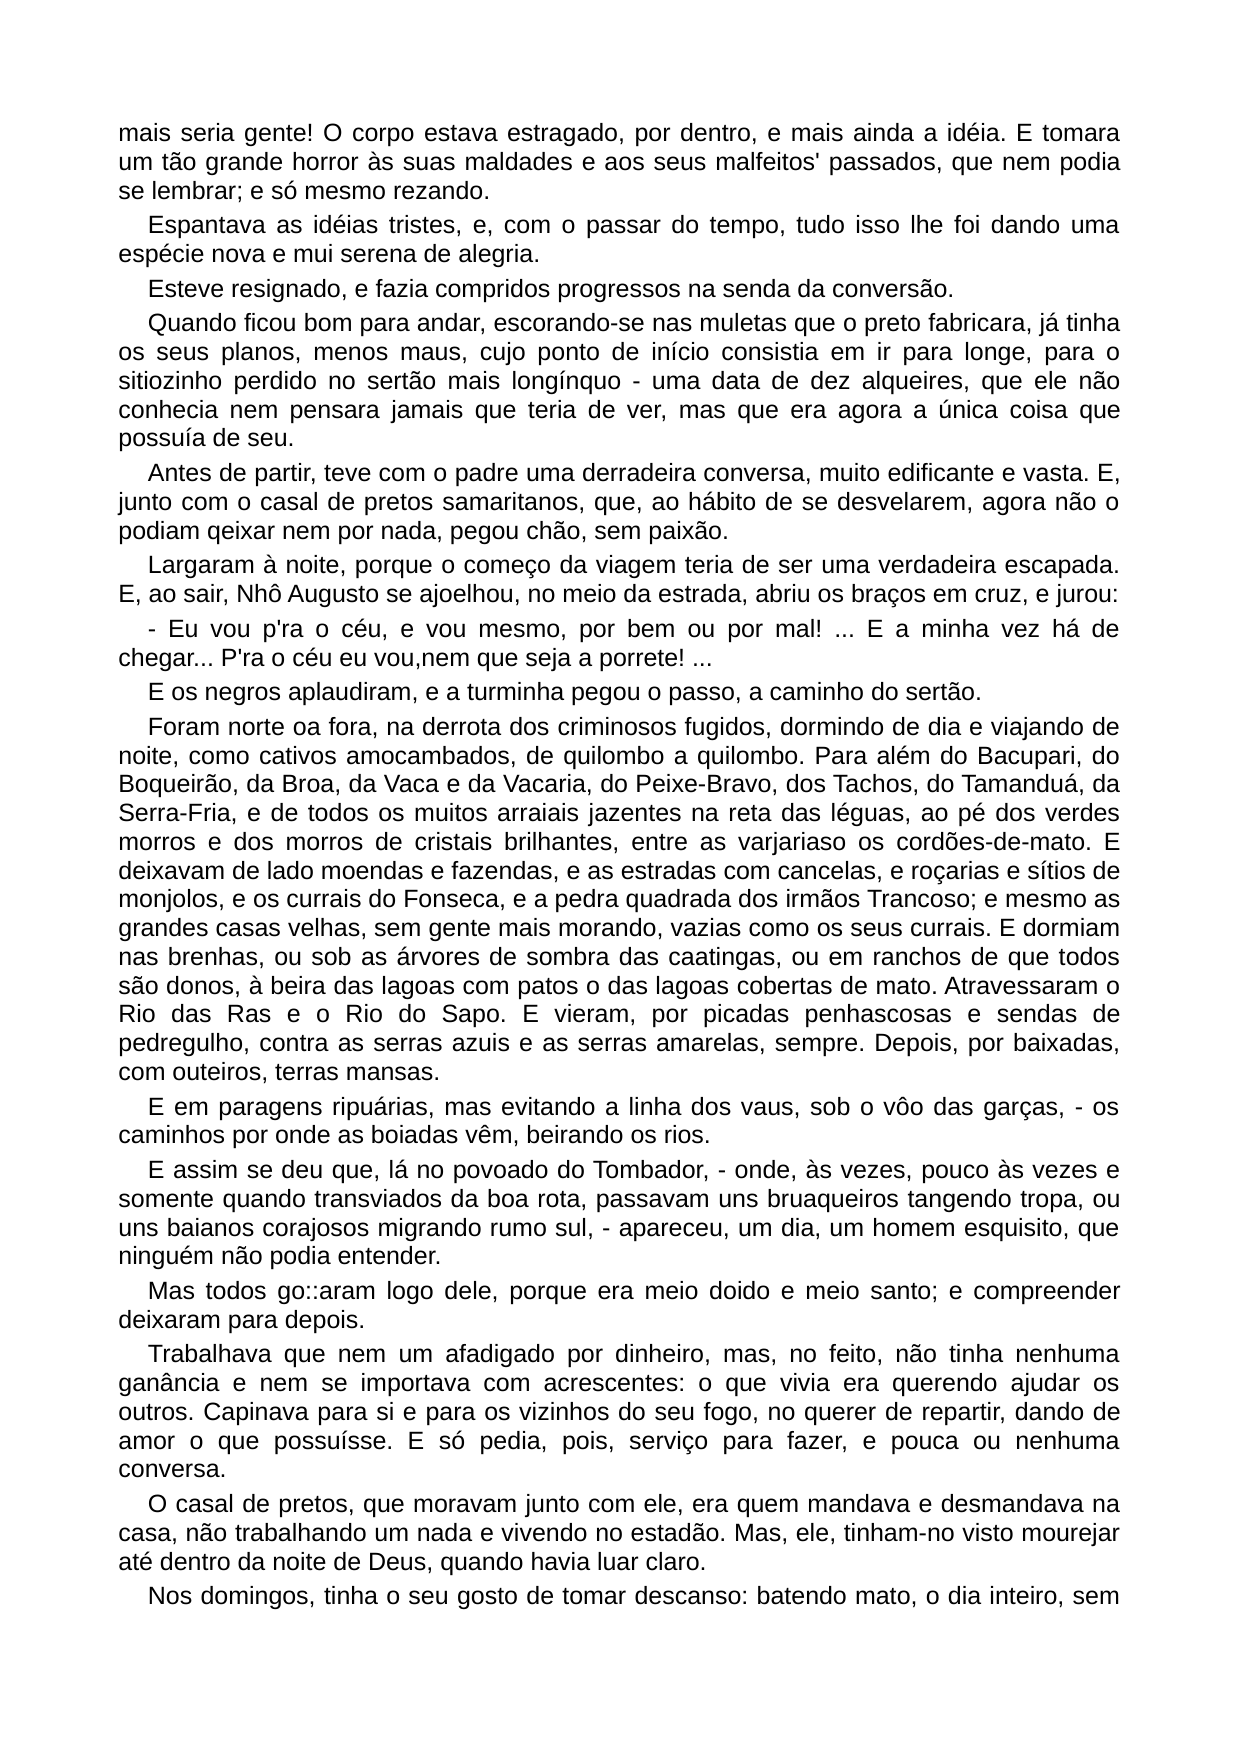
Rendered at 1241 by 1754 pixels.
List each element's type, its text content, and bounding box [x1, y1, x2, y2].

text Mas todos go::aram logo dele, porque era meio doido e meio santo; e compreender deixaram para depois. [118, 1276, 1122, 1333]
text Antes de partir, teve com o padre uma derradeira conversa, muito edificante e vasta. E, junto com o casal de pretos samaritanos, que, ao hábito de se desvelarem, agora não o podiam qeixar nem por nada, pegou chão, sem paixão. [118, 458, 1122, 544]
text mais seria gente! O corpo estava estragado, por dentro, e mais ainda a idéia. E tomara um tão grande horror às suas maldades e aos seus malfeitos' passados, que nem podia se lembrar; e só mesmo rezando. [118, 118, 1122, 204]
text E assim se deu que, lá no povoado do Tombador, - onde, às vezes, pouco às vezes e somente quando transviados da boa rota, passavam uns bruaqueiros tangendo tropa, ou uns baianos corajosos migrando rumo sul, - apareceu, um dia, um homem esquisito, que ninguém não podia entender. [118, 1155, 1122, 1270]
text O casal de pretos, que moravam junto com ele, era quem mandava e desmandava na casa, não trabalhando um nada e vivendo no estadão. Mas, ele, tinham-no visto mourejar até dentro da noite de Deus, quando havia luar claro. [118, 1489, 1122, 1575]
text - Eu vou p'ra o céu, e vou mesmo, por bem ou por mal! ... E a minha vez há de chegar... P'ra o céu eu vou,nem que seja a porrete! ... [118, 614, 1122, 671]
text E em paragens ripuárias, mas evitando a linha dos vaus, sob o vôo das garças, - os caminhos por onde as boiadas vêm, beirando os rios. [118, 1092, 1122, 1149]
text Trabalhava que nem um afadigado por dinheiro, mas, no feito, não tinha nenhuma ganância e nem se importava com acrescentes: o que vivia era querendo ajudar os outros. Capinava para si e para os vizinhos do seu fogo, no querer de repartir, dando de amor o que possuísse. E só pedia, pois, serviço para fazer, e pouca ou nenhuma conversa. [118, 1339, 1122, 1483]
text Quando ficou bom para andar, escorando-se nas muletas que o preto fabricara, já tinha os seus planos, menos maus, cujo ponto de início consistia em ir para longe, para o sitiozinho perdido no sertão mais longínquo - uma data de dez alqueires, que ele não conhecia nem pensara jamais que teria de ver, mas que era agora a única coisa que possuía de seu. [118, 308, 1122, 452]
text Espantava as idéias tristes, e, com o passar do tempo, tudo isso lhe foi dando uma espécie nova e mui serena de alegria. [118, 210, 1122, 268]
text Foram norte oa fora, na derrota dos criminosos fugidos, dormindo de dia e viajando de noite, como cativos amocambados, de quilombo a quilombo. Para além do Bacupari, do Boqueirão, da Broa, da Vaca e da Vacaria, do Peixe-Bravo, dos Tachos, do Tamanduá, da Serra-Fria, e de todos os muitos arraiais jazentes na reta das léguas, ao pé dos verdes morros e dos morros de cristais brilhantes, entre as varjariaso os cordões-de-mato. E deixavam de lado moendas e fazendas, e as estradas com cancelas, e roçarias e sítios de monjolos, e os currais do Fonseca, e a pedra quadrada dos irmãos Trancoso; e mesmo as grandes casas velhas, sem gente mais morando, vazias como os seus currais. E dormiam nas brenhas, ou sob as árvores de sombra das caatingas, ou em ranchos de que todos são donos, à beira das lagoas com patos o das lagoas cobertas de mato. Atravessaram o Rio das Ras e o Rio do Sapo. E vieram, por picadas penhascosas e sendas de pedregulho, contra as serras azuis e as serras amarelas, sempre. Depois, por baixadas, com outeiros, terras mansas. [118, 712, 1122, 1086]
text Nos domingos, tinha o seu gosto de tomar descanso: batendo mato, o dia inteiro, sem [118, 1581, 1122, 1610]
text Esteve resignado, e fazia compridos progressos na senda da conversão. [118, 274, 1122, 302]
text E os negros aplaudiram, e a turminha pegou o passo, a caminho do sertão. [118, 677, 1122, 706]
text Largaram à noite, porque o começo da viagem teria de ser uma verdadeira escapada. E, ao sair, Nhô Augusto se ajoelhou, no meio da estrada, abriu os braços em cruz, e jurou: [118, 550, 1122, 608]
